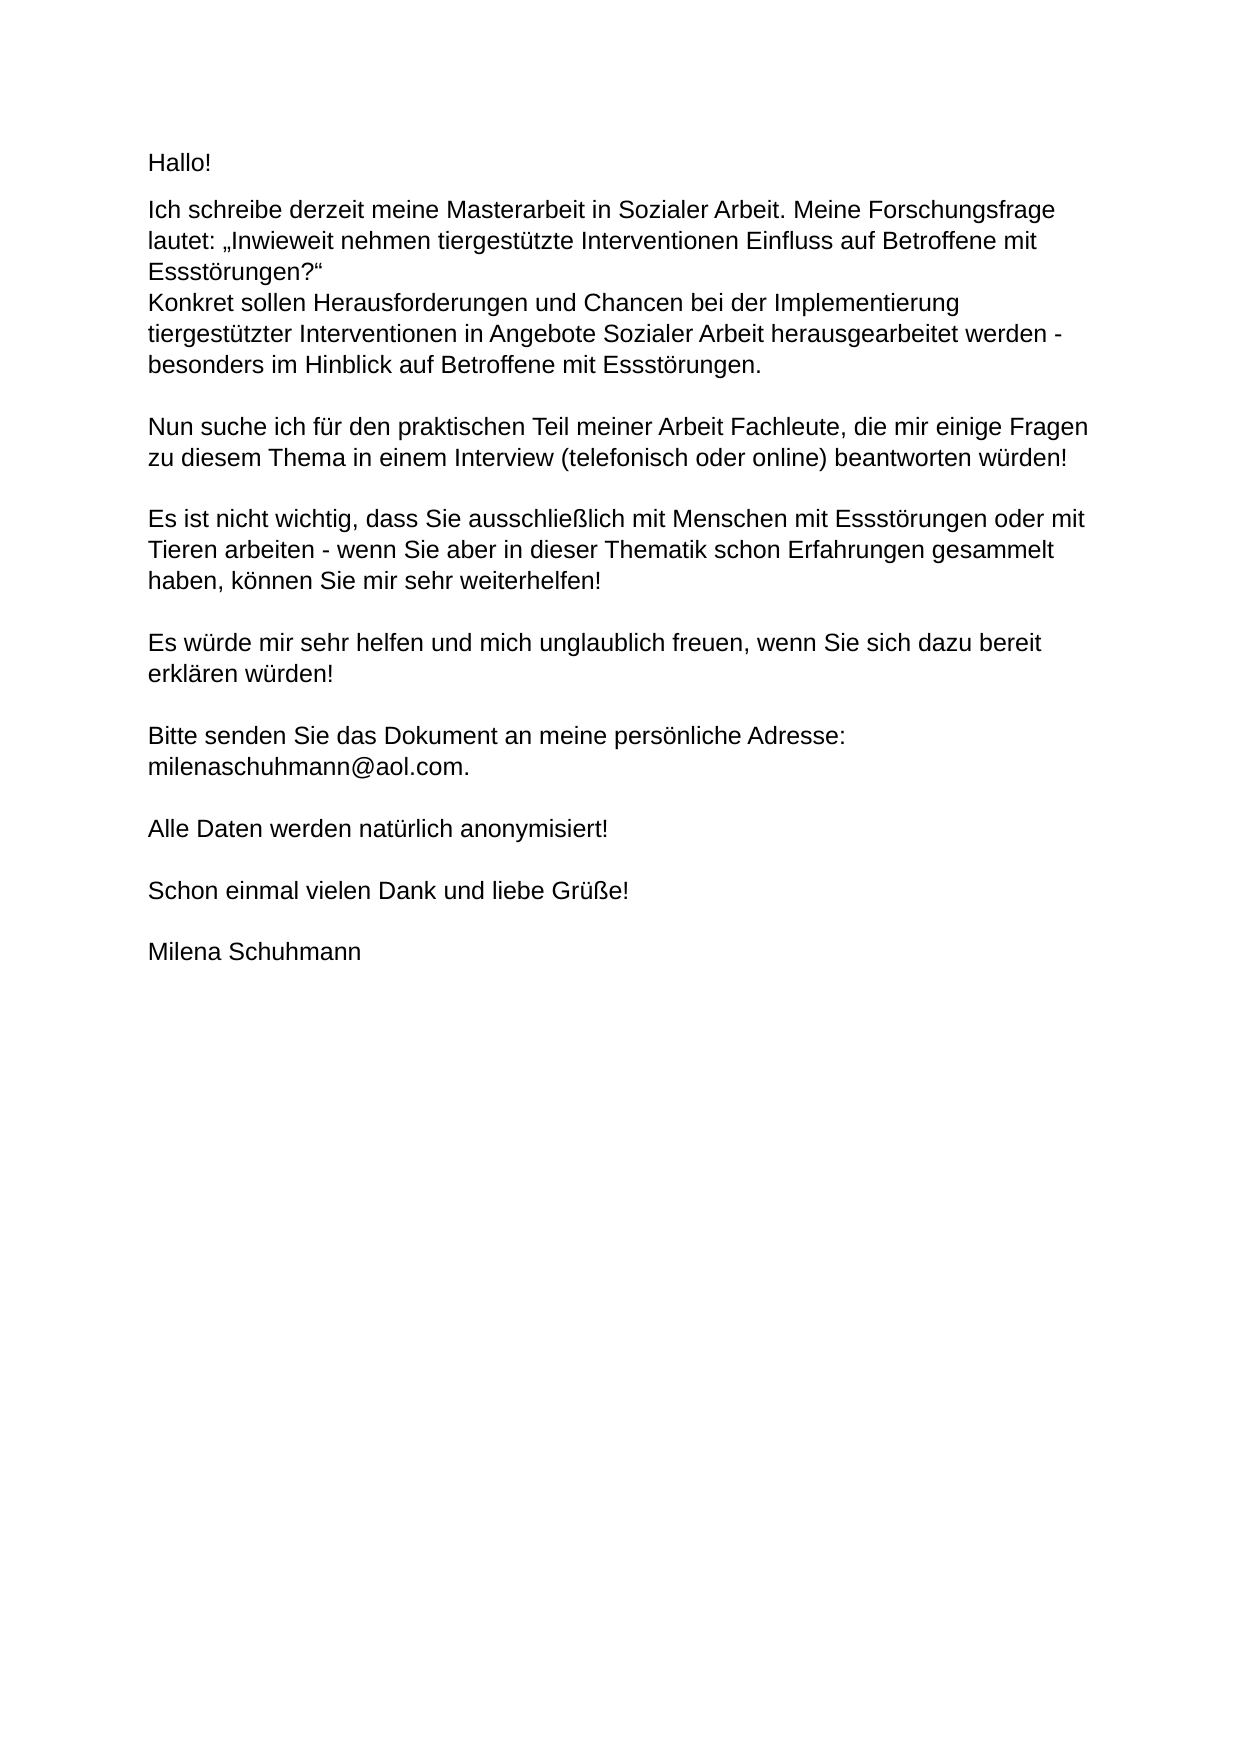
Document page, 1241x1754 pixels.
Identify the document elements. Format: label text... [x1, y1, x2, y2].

text Konkret sollen Herausforderungen und Chancen bei der Implementierung tiergestützter Interventionen in Angebote Sozialer Arbeit herausgearbeitet werden - besonders im Hinblick auf Betroffene mit Essstörungen. [148, 288, 1093, 379]
text Alle Daten werden natürlich anonymisiert! [148, 814, 1093, 843]
text Milena Schuhmann [148, 937, 1093, 966]
text Ich schreibe derzeit meine Masterarbeit in Sozialer Arbeit. Meine Forschungsfrage lautet: „Inwieweit nehmen tiergestützte Interventionen Einfluss auf Betroffene mit Essstörungen?“ [148, 195, 1093, 286]
text Es würde mir sehr helfen und mich unglaublich freuen, wenn Sie sich dazu bereit erklären würden! [148, 628, 1093, 688]
text Schon einmal vielen Dank und liebe Grüße! [148, 876, 1093, 904]
text Nun suche ich für den praktischen Teil meiner Arbeit Fachleute, die mir einige Fragen zu diesem Thema in einem Interview (telefonisch oder online) beantworten würden! [148, 412, 1093, 472]
text Es ist nicht wichtig, dass Sie ausschließlich mit Menschen mit Essstörungen oder mit Tieren arbeiten - wenn Sie aber in dieser Thematik schon Erfahrungen gesammelt haben, können Sie mir sehr weiterhelfen! [148, 504, 1093, 595]
text Hallo! [148, 148, 1093, 176]
text Bitte senden Sie das Dokument an meine persönliche Adresse: milenaschuhmann@aol.com. [148, 721, 1093, 781]
